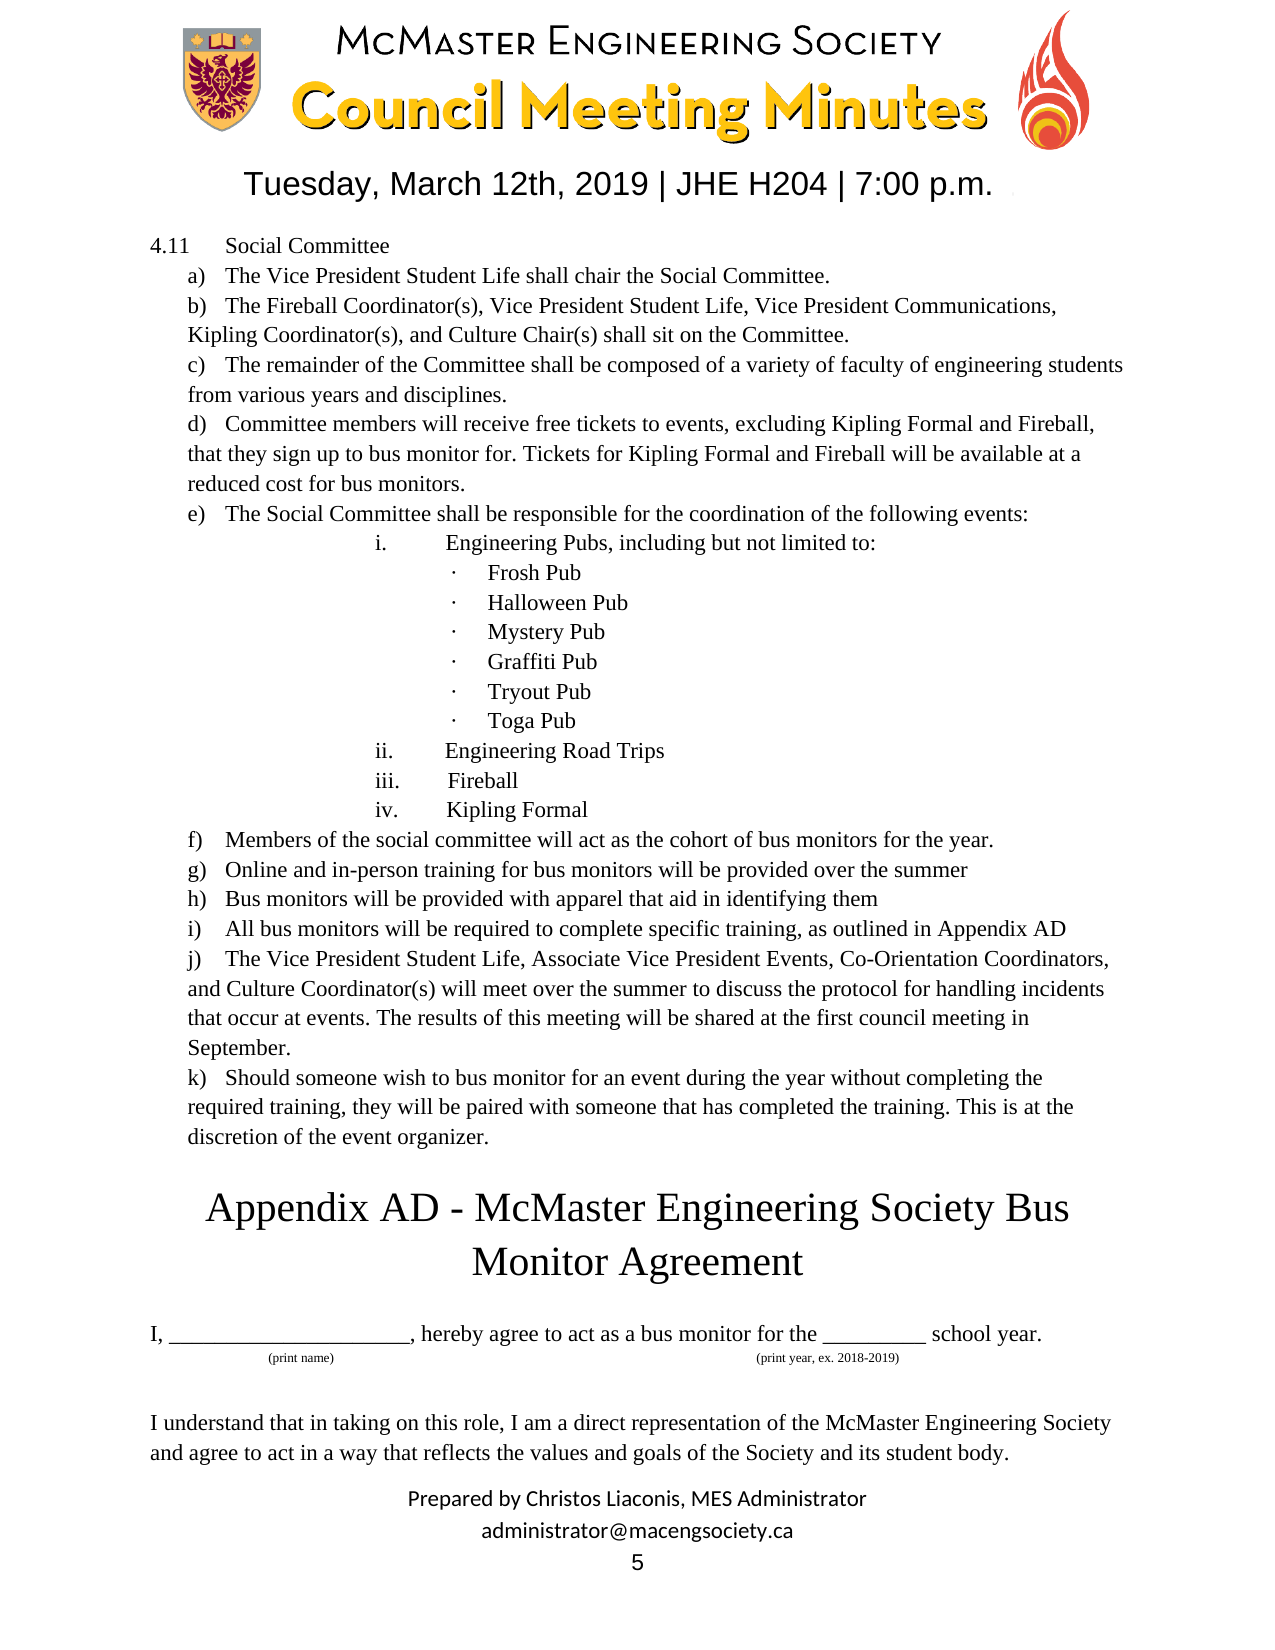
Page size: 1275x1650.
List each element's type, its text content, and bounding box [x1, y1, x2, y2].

text iii. Fireball [375, 767, 1125, 793]
text · Toga Pub [450, 707, 1125, 734]
text · Graffiti Pub [450, 648, 1125, 674]
text i. Engineering Pubs, including but not limited to: [375, 529, 1125, 556]
text a) The Vice President Student Life shall chair the Social Committee. [187, 262, 1125, 288]
text c) The remainder of the Committee shall be composed of a variety of faculty of engineering students from various years and disciplines. [187, 351, 1125, 407]
text Appendix AD - McMaster Engineering Society Bus Monitor Agreement [150, 1182, 1125, 1284]
text f) Members of the social committee will act as the cohort of bus monitors for the year. [187, 826, 1125, 852]
text · Halloween Pub [450, 589, 1125, 615]
text · Tryout Pub [450, 678, 1125, 704]
text I understand that in taking on this role, I am a direct representation of the McMaster Engineering Society and agree to act in a way that reflects the values and goals of the Society and its student body. [150, 1409, 1125, 1465]
text 4.11 Social Committee [150, 232, 1125, 259]
text b) The Fireball Coordinator(s), Vice President Student Life, Vice President Communications, Kipling Coordinator(s), and Culture Chair(s) shall sit on the Committee. [187, 292, 1125, 348]
text h) Bus monitors will be provided with apparel that aid in identifying them [187, 886, 1125, 912]
text d) Committee members will receive free tickets to events, excluding Kipling Formal and Fireball, that they sign up to bus monitor for. Tickets for Kipling Formal and Fireball will be available at a reduced cost for bus monitors. [187, 411, 1125, 496]
picture [150, 0, 1125, 161]
text g) Online and in-person training for bus monitors will be provided over the summer [187, 856, 1125, 882]
text iv. Kipling Formal [375, 796, 1125, 823]
text k) Should someone wish to bus monitor for an event during the year without completing the required training, they will be paired with someone that has completed the training. This is at the discretion of the event organizer. [187, 1064, 1125, 1149]
text (print name) (print year, ex. 2018-2019) [150, 1350, 1125, 1376]
text i) All bus monitors will be required to complete specific training, as outlined in Appendix AD [187, 915, 1125, 942]
text e) The Social Committee shall be responsible for the coordination of the following events: [187, 499, 1125, 526]
text ii. Engineering Road Trips [375, 737, 1125, 763]
text j) The Vice President Student Life, Associate Vice President Events, Co-Orientation Coordinators, and Culture Coordinator(s) will meet over the summer to discuss the protocol for handling incidents that occur at events. The results of this meeting will be shared at the first council meeting in September. [187, 945, 1125, 1060]
text · Frosh Pub [450, 559, 1125, 585]
text · Mystery Pub [450, 618, 1125, 645]
text I, _____________________, hereby agree to act as a bus monitor for the _________ school year. [150, 1320, 1125, 1347]
